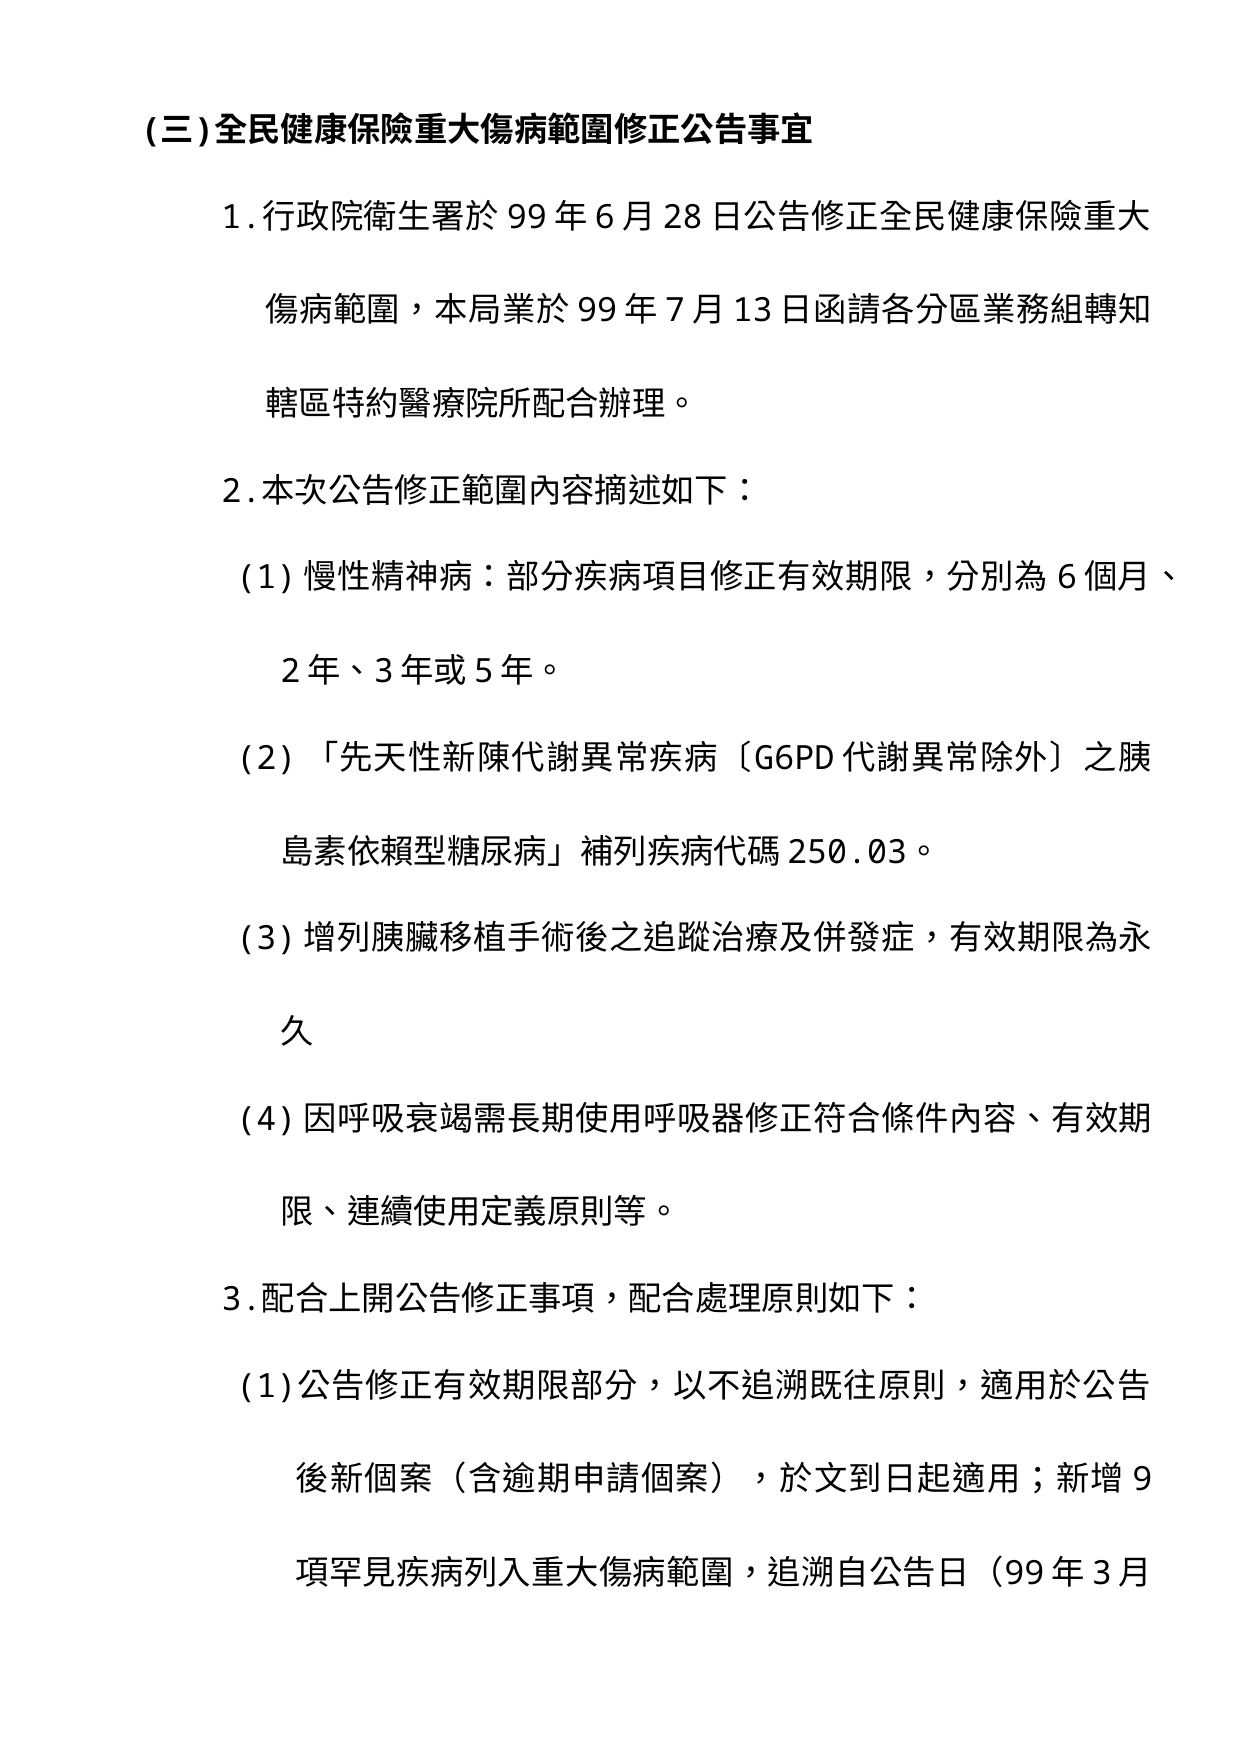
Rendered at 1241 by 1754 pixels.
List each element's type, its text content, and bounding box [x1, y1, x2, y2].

text (3) 增列胰臟移植手術後之追蹤治療及併發症，有效期限為永久 [236, 894, 1152, 1050]
text (4) 因呼吸衰竭需長期使用呼吸器修正符合條件內容、有效期限、連續使用定義原則等。 [236, 1074, 1152, 1230]
text 3.配合上開公告修正事項，配合處理原則如下： [221, 1254, 1152, 1317]
text 2.本次公告修正範圍內容摘述如下： [221, 446, 1152, 509]
text (三)全民健康保險重大傷病範圍修正公告事宜 [141, 85, 1181, 148]
text (1)公告修正有效期限部分，以不追溯既往原則，適用於公告後新個案（含逾期申請個案），於文到日起適用；新增9項罕見疾病列入重大傷病範圍，追溯自公告日（99年3月 [236, 1341, 1152, 1591]
text (1) 慢性精神病：部分疾病項目修正有效期限，分別為6個月、2年、3年或5年。 [236, 533, 1152, 689]
text (2) 「先天性新陳代謝異常疾病〔G6PD代謝異常除外〕之胰島素依賴型糖尿病」補列疾病代碼250.03。 [236, 713, 1152, 869]
text 1.行政院衛生署於99年6月28日公告修正全民健康保險重大傷病範圍，本局業於99年7月13日函請各分區業務組轉知轄區特約醫療院所配合辦理。 [221, 172, 1152, 422]
